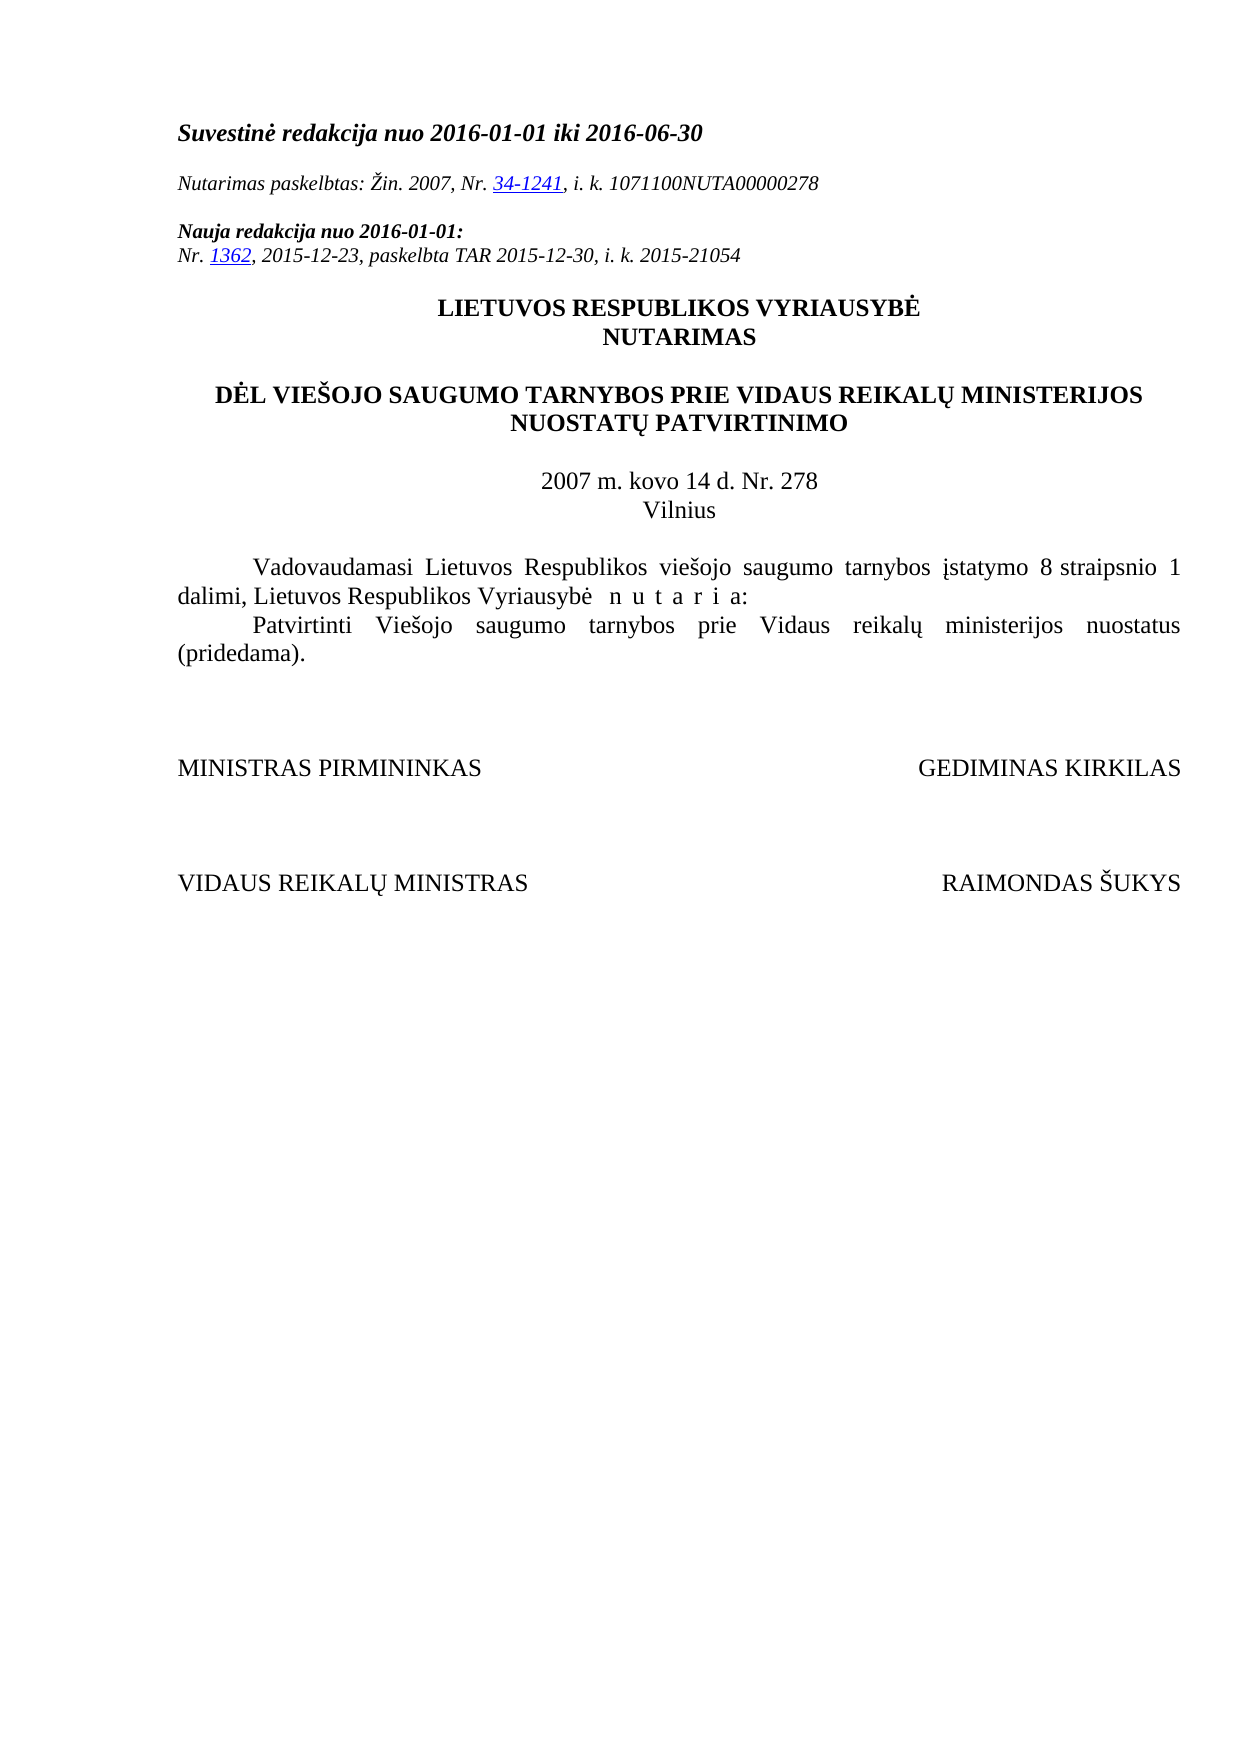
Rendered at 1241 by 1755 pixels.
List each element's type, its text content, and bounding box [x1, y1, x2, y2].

text nutarimas [177, 322, 1181, 351]
text Nauja redakcija nuo 2016-01-01: [177, 219, 1181, 243]
text Vadovaudamasi Lietuvos Respublikos viešojo saugumo tarnybos įstatymo 8 straipsnio 1 dalimi, Lietuvos Respublikos Vyriausybė nutaria: [177, 552, 1181, 610]
text Suvestinė redakcija nuo 2016-01-01 iki 2016-06-30 [177, 118, 1181, 147]
text Patvirtinti Viešojo saugumo tarnybos prie Vidaus reikalų ministerijos nuostatus (pridedama). [177, 610, 1181, 667]
text Nr. 1362, 2015-12-23, paskelbta TAR 2015-12-30, i. k. 2015-21054 [177, 243, 1181, 267]
text Nutarimas paskelbtas: Žin. 2007, Nr. 34-1241, i. k. 1071100NUTA00000278 [177, 171, 1181, 195]
text 2007 m. kovo 14 d. Nr. 278 [177, 466, 1181, 495]
text Vidaus reikalų ministras Raimondas Šukys [177, 868, 1181, 897]
text Vilnius [177, 495, 1181, 523]
text Ministras Pirmininkas Gediminas Kirkilas [177, 753, 1181, 782]
text DĖL viešojo saugumo tarnybos prie vidaus reikalų ministerijos nuostatų patvirtinimo [177, 380, 1181, 437]
text Lietuvos Respublikos Vyriausybė [177, 293, 1181, 322]
